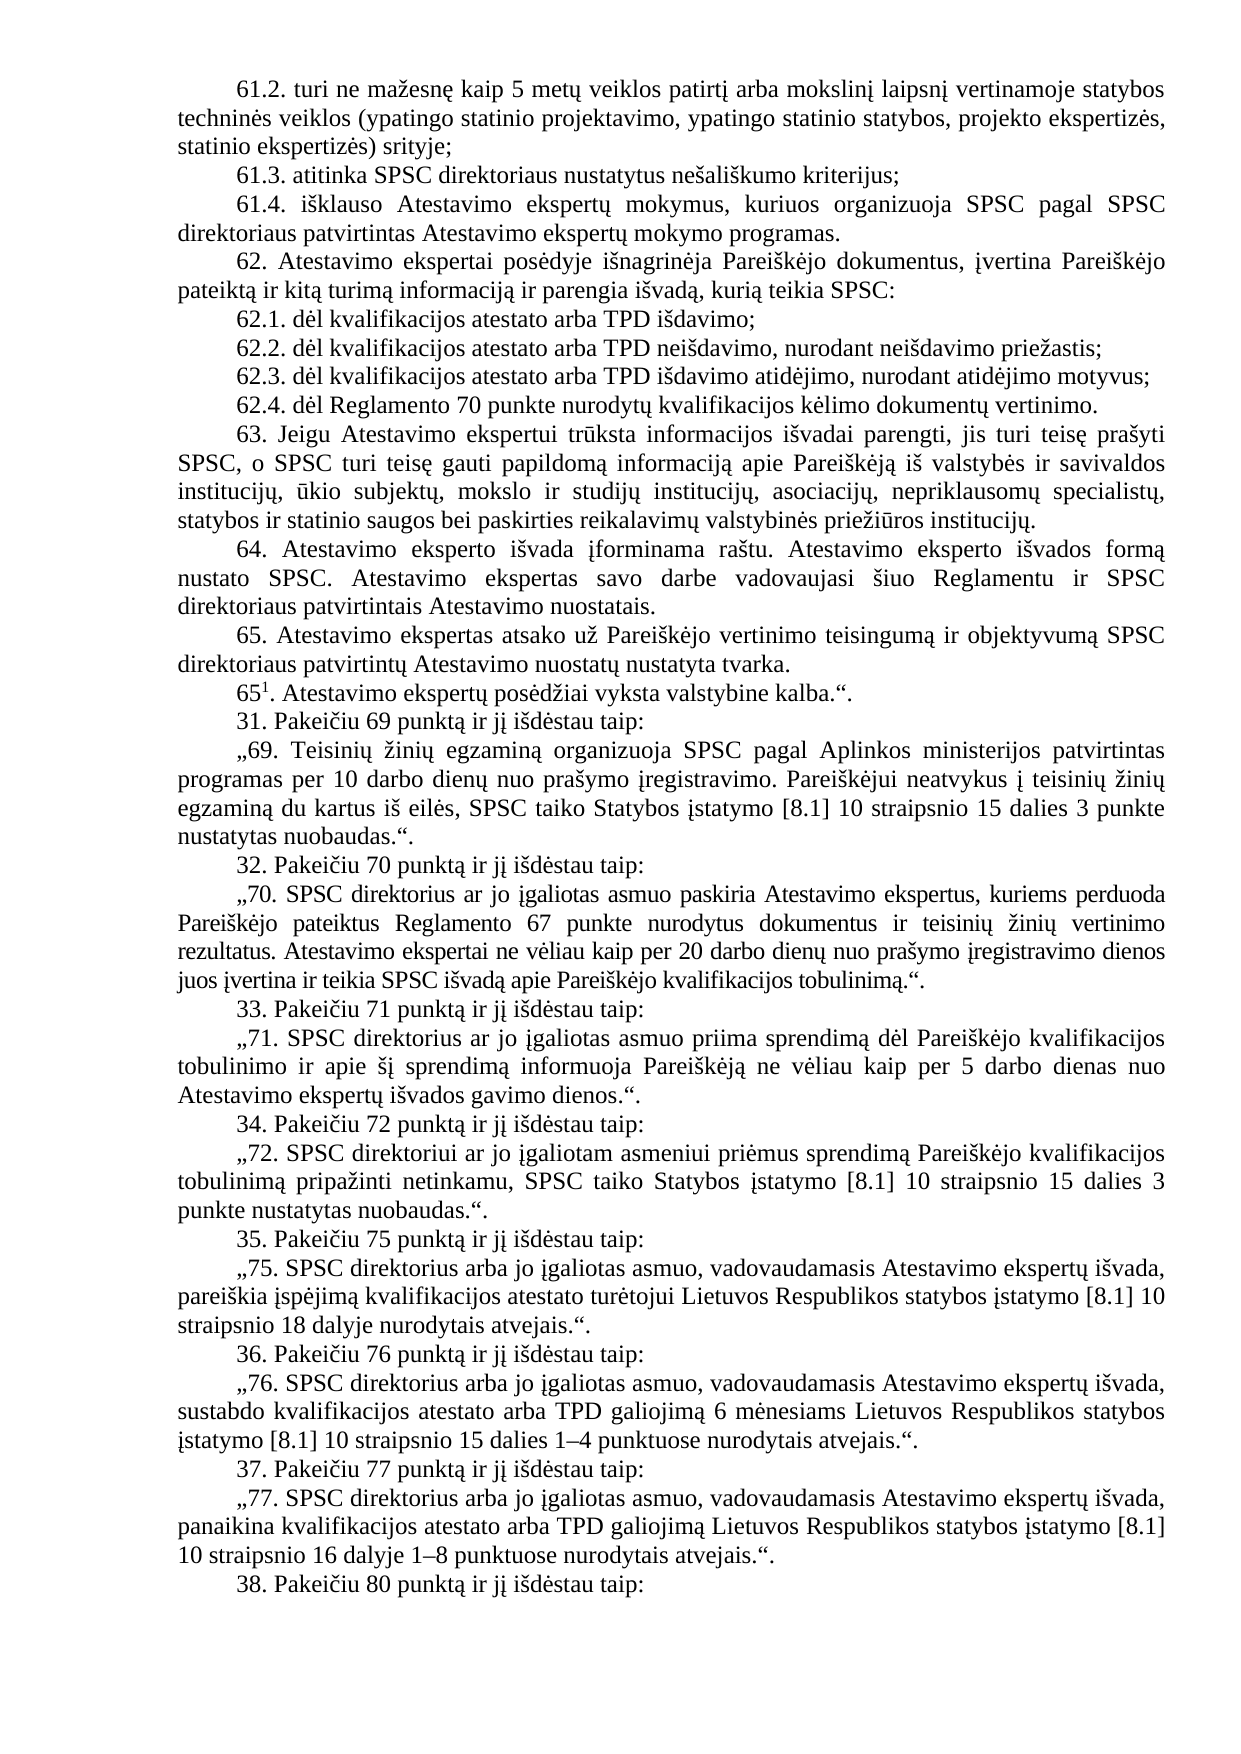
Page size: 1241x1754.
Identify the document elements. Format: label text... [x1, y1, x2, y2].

text 61.4. išklauso Atestavimo ekspertų mokymus, kuriuos organizuoja SPSC pagal SPSC direktoriaus patvirtintas Atestavimo ekspertų mokymo programas. [177, 189, 1166, 246]
text 65. Atestavimo ekspertas atsako už Pareiškėjo vertinimo teisingumą ir objektyvumą SPSC direktoriaus patvirtintų Atestavimo nuostatų nustatyta tvarka. [177, 620, 1166, 678]
text 63. Jeigu Atestavimo ekspertui trūksta informacijos išvadai parengti, jis turi teisę prašyti SPSC, o SPSC turi teisę gauti papildomą informaciją apie Pareiškėją iš valstybės ir savivaldos institucijų, ūkio subjektų, mokslo ir studijų institucijų, asociacijų, nepriklausomų specialistų, statybos ir statinio saugos bei paskirties reikalavimų valstybinės priežiūros institucijų. [177, 419, 1166, 534]
text „75. SPSC direktorius arba jo įgaliotas asmuo, vadovaudamasis Atestavimo ekspertų išvada, pareiškia įspėjimą kvalifikacijos atestato turėtojui Lietuvos Respublikos statybos įstatymo [8.1] 10 straipsnio 18 dalyje nurodytais atvejais.“. [177, 1253, 1166, 1339]
text 37. Pakeičiu 77 punktą ir jį išdėstau taip: [177, 1454, 1166, 1483]
text 62.2. dėl kvalifikacijos atestato arba TPD neišdavimo, nurodant neišdavimo priežastis; [177, 333, 1166, 361]
text „69. Teisinių žinių egzaminą organizuoja SPSC pagal Aplinkos ministerijos patvirtintas programas per 10 darbo dienų nuo prašymo įregistravimo. Pareiškėjui neatvykus į teisinių žinių egzaminą du kartus iš eilės, SPSC taiko Statybos įstatymo [8.1] 10 straipsnio 15 dalies 3 punkte nustatytas nuobaudas.“. [177, 735, 1166, 850]
text 651. Atestavimo ekspertų posėdžiai vyksta valstybine kalba.“. [177, 678, 1166, 706]
text 32. Pakeičiu 70 punktą ir jį išdėstau taip: [177, 850, 1166, 879]
text 35. Pakeičiu 75 punktą ir jį išdėstau taip: [177, 1224, 1166, 1253]
text 36. Pakeičiu 76 punktą ir jį išdėstau taip: [177, 1339, 1166, 1368]
text „71. SPSC direktorius ar jo įgaliotas asmuo priima sprendimą dėl Pareiškėjo kvalifikacijos tobulinimo ir apie šį sprendimą informuoja Pareiškėją ne vėliau kaip per 5 darbo dienas nuo Atestavimo ekspertų išvados gavimo dienos.“. [177, 1023, 1166, 1109]
text „70. SPSC direktorius ar jo įgaliotas asmuo paskiria Atestavimo ekspertus, kuriems perduoda Pareiškėjo pateiktus Reglamento 67 punkte nurodytus dokumentus ir teisinių žinių vertinimo rezultatus. Atestavimo ekspertai ne vėliau kaip per 20 darbo dienų nuo prašymo įregistravimo dienos juos įvertina ir teikia SPSC išvadą apie Pareiškėjo kvalifikacijos tobulinimą.“. [177, 879, 1166, 994]
text 64. Atestavimo eksperto išvada įforminama raštu. Atestavimo eksperto išvados formą nustato SPSC. Atestavimo ekspertas savo darbe vadovaujasi šiuo Reglamentu ir SPSC direktoriaus patvirtintais Atestavimo nuostatais. [177, 534, 1166, 620]
text „76. SPSC direktorius arba jo įgaliotas asmuo, vadovaudamasis Atestavimo ekspertų išvada, sustabdo kvalifikacijos atestato arba TPD galiojimą 6 mėnesiams Lietuvos Respublikos statybos įstatymo [8.1] 10 straipsnio 15 dalies 1–4 punktuose nurodytais atvejais.“. [177, 1368, 1166, 1454]
text 34. Pakeičiu 72 punktą ir jį išdėstau taip: [177, 1109, 1166, 1138]
text 33. Pakeičiu 71 punktą ir jį išdėstau taip: [177, 994, 1166, 1023]
text 62.1. dėl kvalifikacijos atestato arba TPD išdavimo; [177, 304, 1166, 333]
text 62. Atestavimo ekspertai posėdyje išnagrinėja Pareiškėjo dokumentus, įvertina Pareiškėjo pateiktą ir kitą turimą informaciją ir parengia išvadą, kurią teikia SPSC: [177, 246, 1166, 304]
text 38. Pakeičiu 80 punktą ir jį išdėstau taip: [177, 1569, 1166, 1598]
text „72. SPSC direktoriui ar jo įgaliotam asmeniui priėmus sprendimą Pareiškėjo kvalifikacijos tobulinimą pripažinti netinkamu, SPSC taiko Statybos įstatymo [8.1] 10 straipsnio 15 dalies 3 punkte nustatytas nuobaudas.“. [177, 1138, 1166, 1224]
text 31. Pakeičiu 69 punktą ir jį išdėstau taip: [177, 706, 1166, 735]
text „77. SPSC direktorius arba jo įgaliotas asmuo, vadovaudamasis Atestavimo ekspertų išvada, panaikina kvalifikacijos atestato arba TPD galiojimą Lietuvos Respublikos statybos įstatymo [8.1] 10 straipsnio 16 dalyje 1–8 punktuose nurodytais atvejais.“. [177, 1483, 1166, 1569]
text 61.2. turi ne mažesnę kaip 5 metų veiklos patirtį arba mokslinį laipsnį vertinamoje statybos techninės veiklos (ypatingo statinio projektavimo, ypatingo statinio statybos, projekto ekspertizės, statinio ekspertizės) srityje; [177, 74, 1166, 160]
text 62.3. dėl kvalifikacijos atestato arba TPD išdavimo atidėjimo, nurodant atidėjimo motyvus; [177, 361, 1166, 390]
text 61.3. atitinka SPSC direktoriaus nustatytus nešališkumo kriterijus; [177, 160, 1166, 189]
text 62.4. dėl Reglamento 70 punkte nurodytų kvalifikacijos kėlimo dokumentų vertinimo. [177, 390, 1166, 419]
